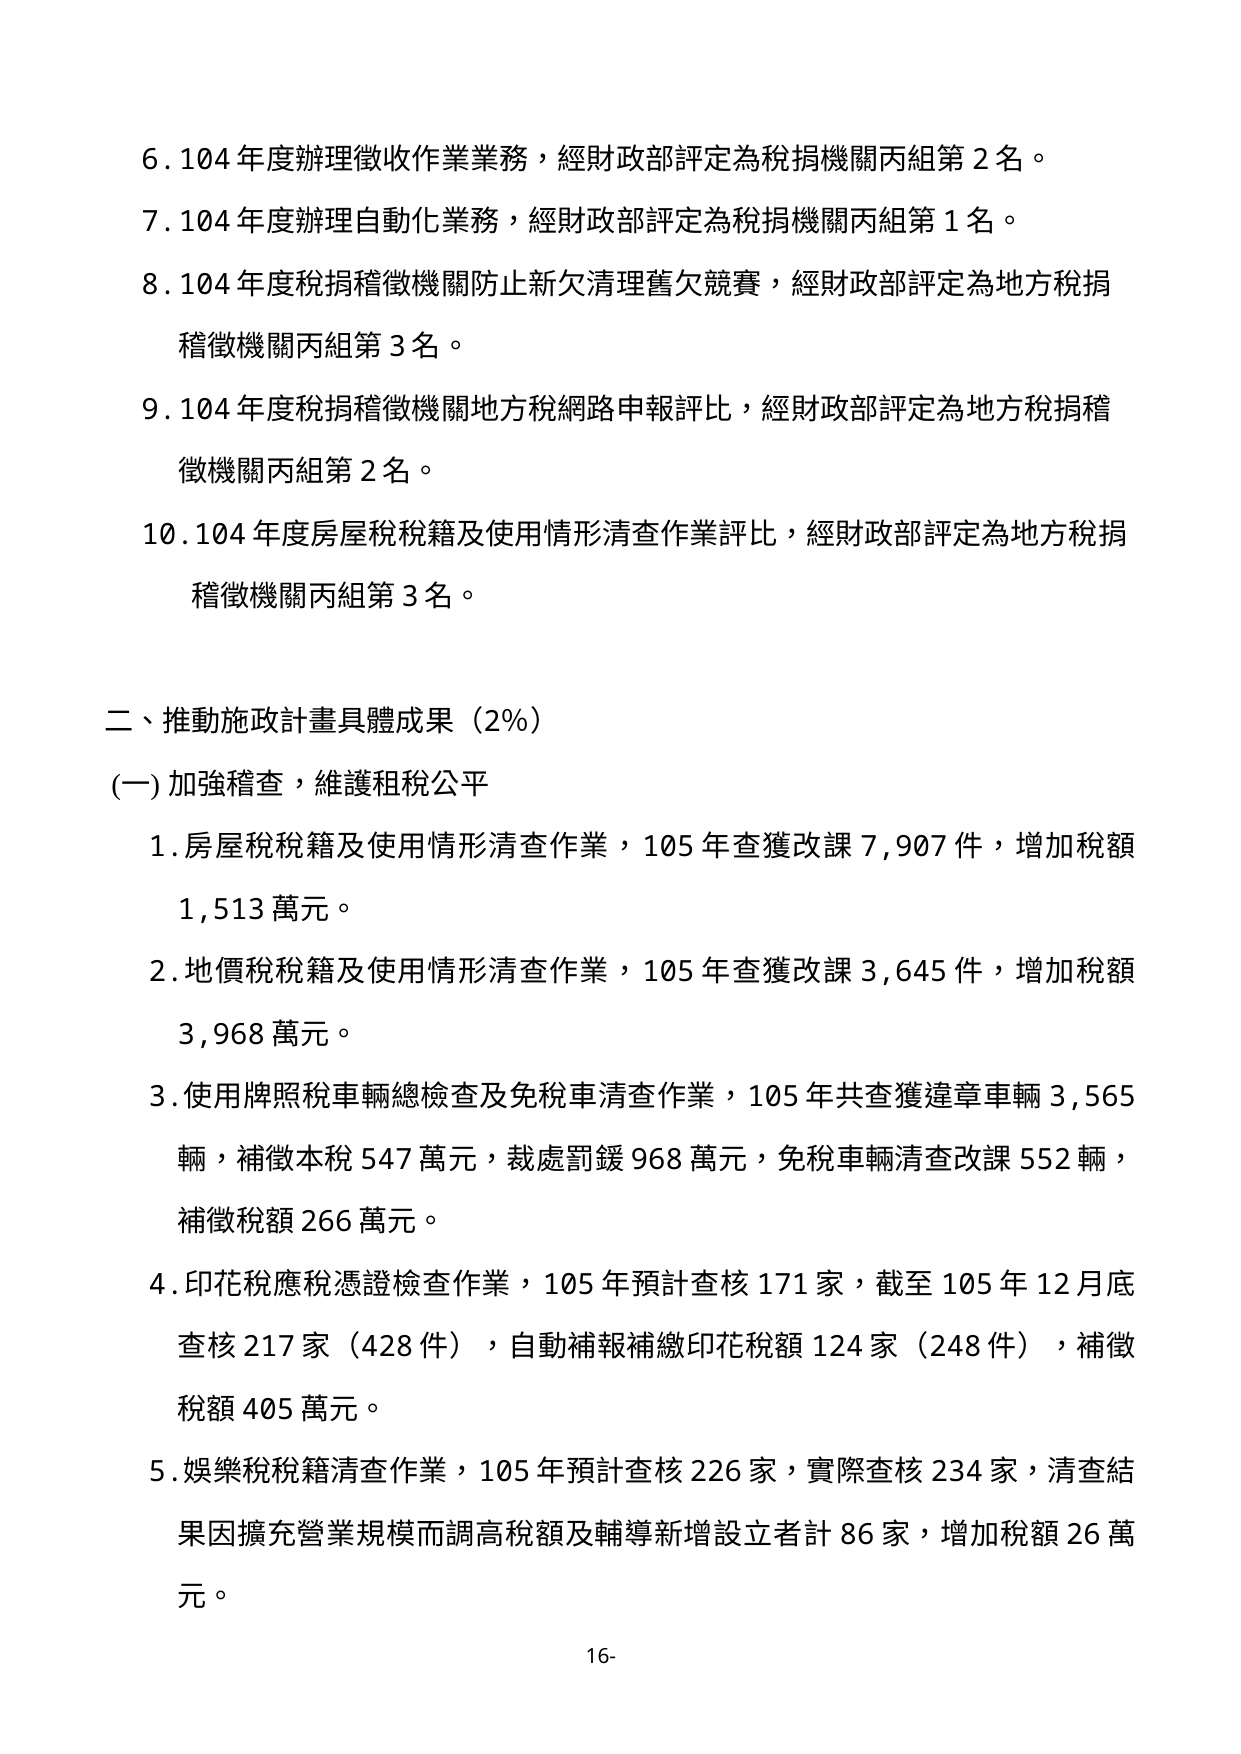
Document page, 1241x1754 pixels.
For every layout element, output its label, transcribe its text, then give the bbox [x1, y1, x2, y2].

text 2.地價稅稅籍及使用情形清查作業，105年查獲改課3,645件，增加稅額3,968萬元。 [148, 927, 1136, 1052]
list 104年度辦理徵收作業業務，經財政部評定為稅捐機關丙組第2名。 [141, 115, 1136, 177]
text 4.印花稅應稅憑證檢查作業，105年預計查核171家，截至105年12月底查核217家（428件），自動補報補繳印花稅額124家（248件），補徵稅額405萬元。 [148, 1240, 1136, 1427]
text 二、推動施政計畫具體成果（2％） [104, 677, 1136, 740]
text 1.房屋稅稅籍及使用情形清查作業，105年查獲改課7,907件，增加稅額1,513萬元。 [148, 802, 1136, 927]
list 104年度稅捐稽徵機關地方稅網路申報評比，經財政部評定為地方稅捐稽徵機關丙組第2名。 [141, 365, 1136, 490]
list 104年度辦理自動化業務，經財政部評定為稅捐機關丙組第1名。 [141, 177, 1136, 240]
text 10.104年度房屋稅稅籍及使用情形清查作業評比，經財政部評定為地方稅捐稽徵機關丙組第3名。 [141, 490, 1136, 615]
text 3.使用牌照稅車輛總檢查及免稅車清查作業，105年共查獲違章車輛3,565輛，補徵本稅547萬元，裁處罰鍰968萬元，免稅車輛清查改課552輛，補徵稅額266萬元。 [148, 1052, 1136, 1240]
text 5.娛樂稅稅籍清查作業，105年預計查核226家，實際查核234家，清查結果因擴充營業規模而調高稅額及輔導新增設立者計86家，增加稅額26萬元。 [148, 1427, 1136, 1615]
text (一) 加強稽查，維護租稅公平 [104, 740, 1136, 802]
list 104年度稅捐稽徵機關防止新欠清理舊欠競賽，經財政部評定為地方稅捐稽徵機關丙組第3名。 [141, 240, 1136, 365]
